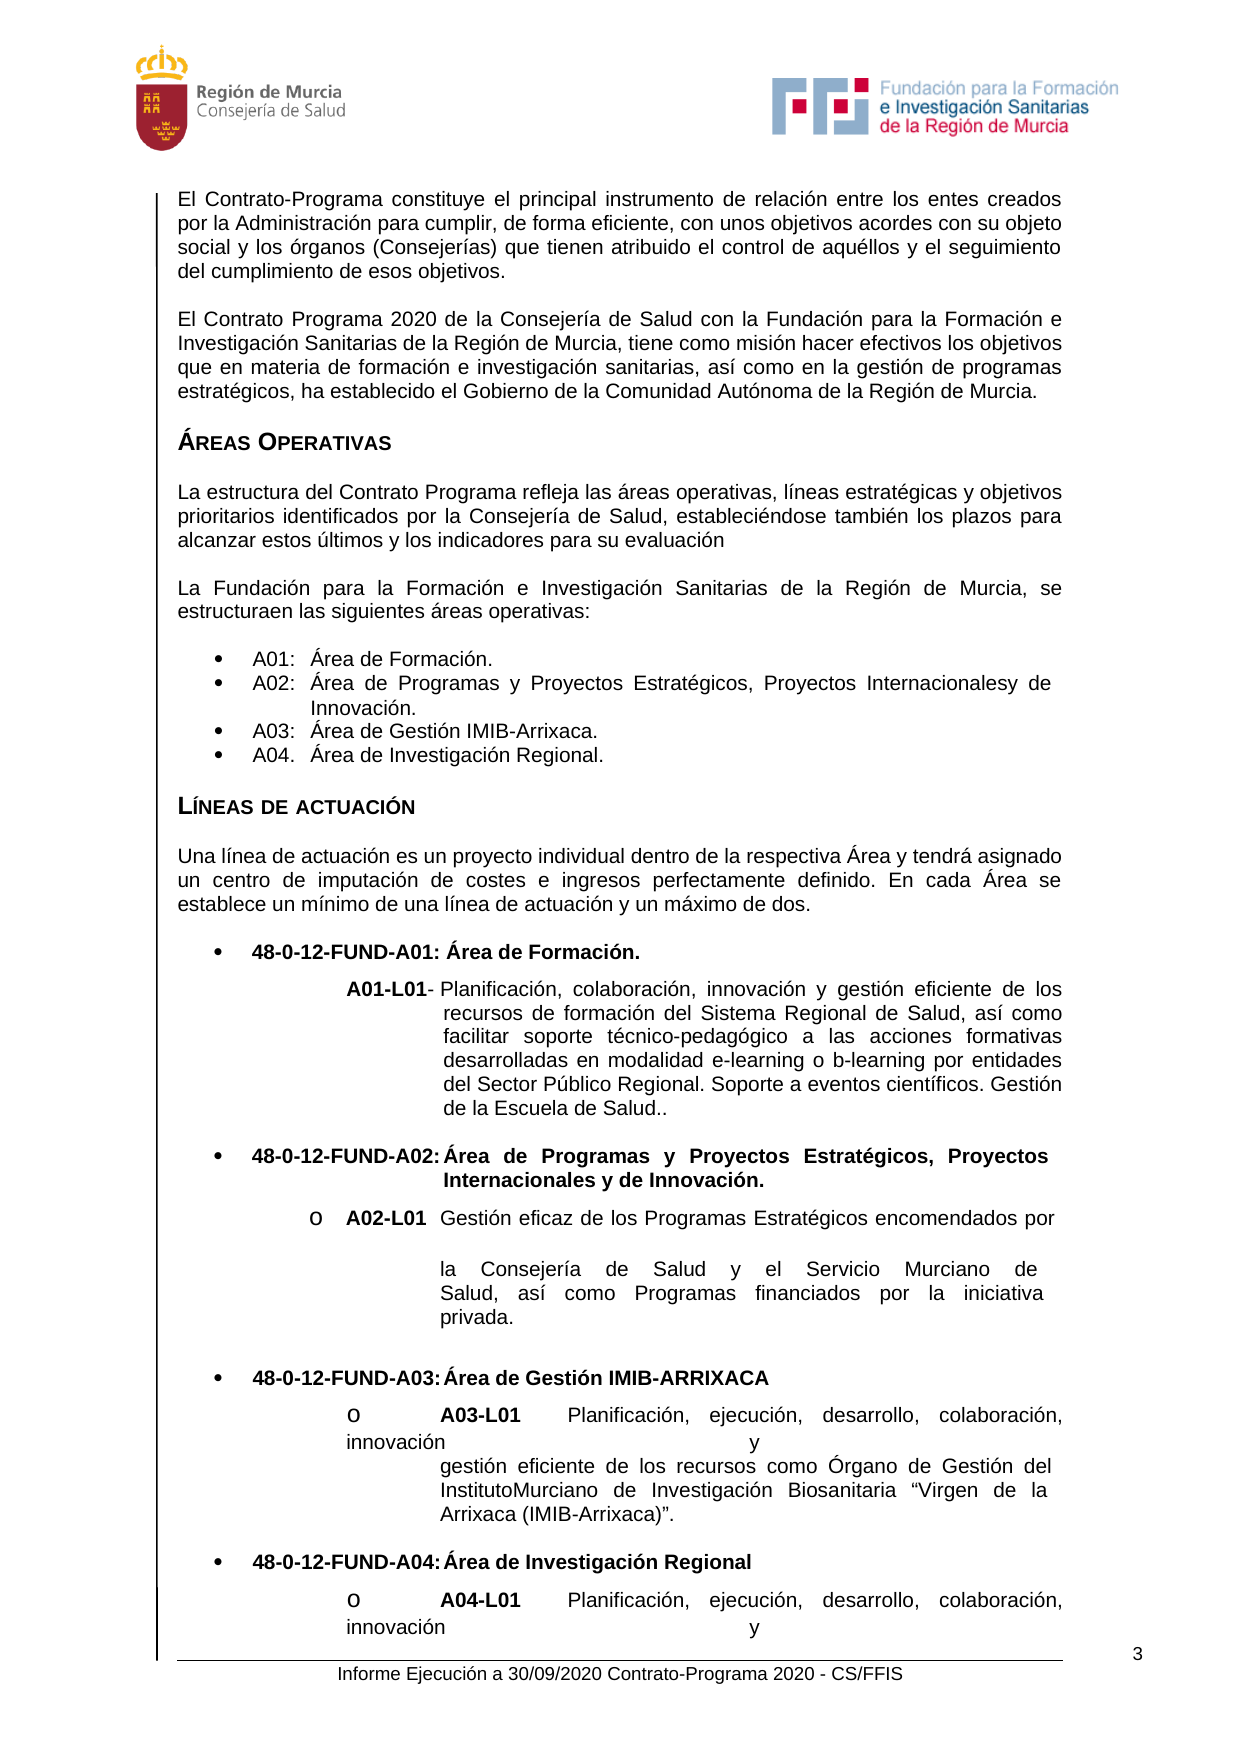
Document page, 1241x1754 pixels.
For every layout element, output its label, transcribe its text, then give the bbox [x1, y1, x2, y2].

text Áreas Operativas [177, 427, 1063, 456]
text El Contrato Programa 2020 de la Consejería de Salud con la Fundación para la Formación e Investigación Sanitarias de la Región de Murcia, tiene como misión hacer efectivos los objetivos que en materia de formación e investigación sanitarias, así como en la gestión de programas estratégicos, ha establecido el Gobierno de la Comunidad Autónoma de la Región de Murcia. [177, 307, 1063, 403]
list A03: Área de Gestión IMIB-Arrixaca. [215, 719, 1063, 743]
list A02: Área de Programas y Proyectos Estratégicos, Proyectos Internacionalesy de Innovación. [215, 671, 1063, 719]
list A03-L01 Planificación, ejecución, desarrollo, colaboración, innovación y gestión eficiente de los recursos como Órgano de Gestión del InstitutoMurciano de Investigación Biosanitaria “Virgen de la Arrixaca (IMIB-Arrixaca)”. [346, 1402, 1063, 1526]
list 48-0-12-FUND-A03: Área de Gestión IMIB-ARRIXACA [214, 1365, 1063, 1389]
list 48-0-12-FUND-A02: Área de Programas y Proyectos Estratégicos, Proyectos Internacionales y de Innovación. [214, 1144, 1063, 1192]
text El Contrato-Programa constituye el principal instrumento de relación entre los entes creados por la Administración para cumplir, de forma eficiente, con unos objetivos acordes con su objeto social y los órganos (Consejerías) que tienen atribuido el control de aquéllos y el seguimiento del cumplimiento de esos objetivos. [177, 187, 1063, 283]
list A01: Área de Formación. [215, 647, 1063, 671]
text La Fundación para la Formación e Investigación Sanitarias de la Región de Murcia, se estructuraen las siguientes áreas operativas: [177, 575, 1063, 623]
list A04-L01 Planificación, ejecución, desarrollo, colaboración, innovación y [346, 1587, 1063, 1639]
text A01-L01- Planificación, colaboración, innovación y gestión eficiente de los recursos de formación del Sistema Regional de Salud, así como facilitar soporte técnico-pedagógico a las acciones formativas desarrolladas en modalidad e-learning o b-learning por entidades del Sector Público Regional. Soporte a eventos científicos. Gestión de la Escuela de Salud.. [346, 976, 1063, 1120]
text Una línea de actuación es un proyecto individual dentro de la respectiva Área y tendrá asignado un centro de imputación de costes e ingresos perfectamente definido. En cada Área se establece un mínimo de una línea de actuación y un máximo de dos. [177, 844, 1063, 916]
text Líneas de actuación [177, 791, 1063, 820]
text La estructura del Contrato Programa refleja las áreas operativas, líneas estratégicas y objetivos prioritarios identificados por la Consejería de Salud, estableciéndose también los plazos para alcanzar estos últimos y los indicadores para su evaluación [177, 479, 1063, 551]
list 48-0-12-FUND-A04: Área de Investigación Regional [214, 1550, 1063, 1574]
list 48-0-12-FUND-A01: Área de Formación. [214, 940, 1063, 964]
list A04. Área de Investigación Regional. [215, 743, 1063, 767]
list A02-L01 Gestión eficaz de los Programas Estratégicos encomendados por la Consejería de Salud y el Servicio Murciano de Salud, así como Programas financiados por la iniciativa privada. [308, 1205, 1063, 1329]
